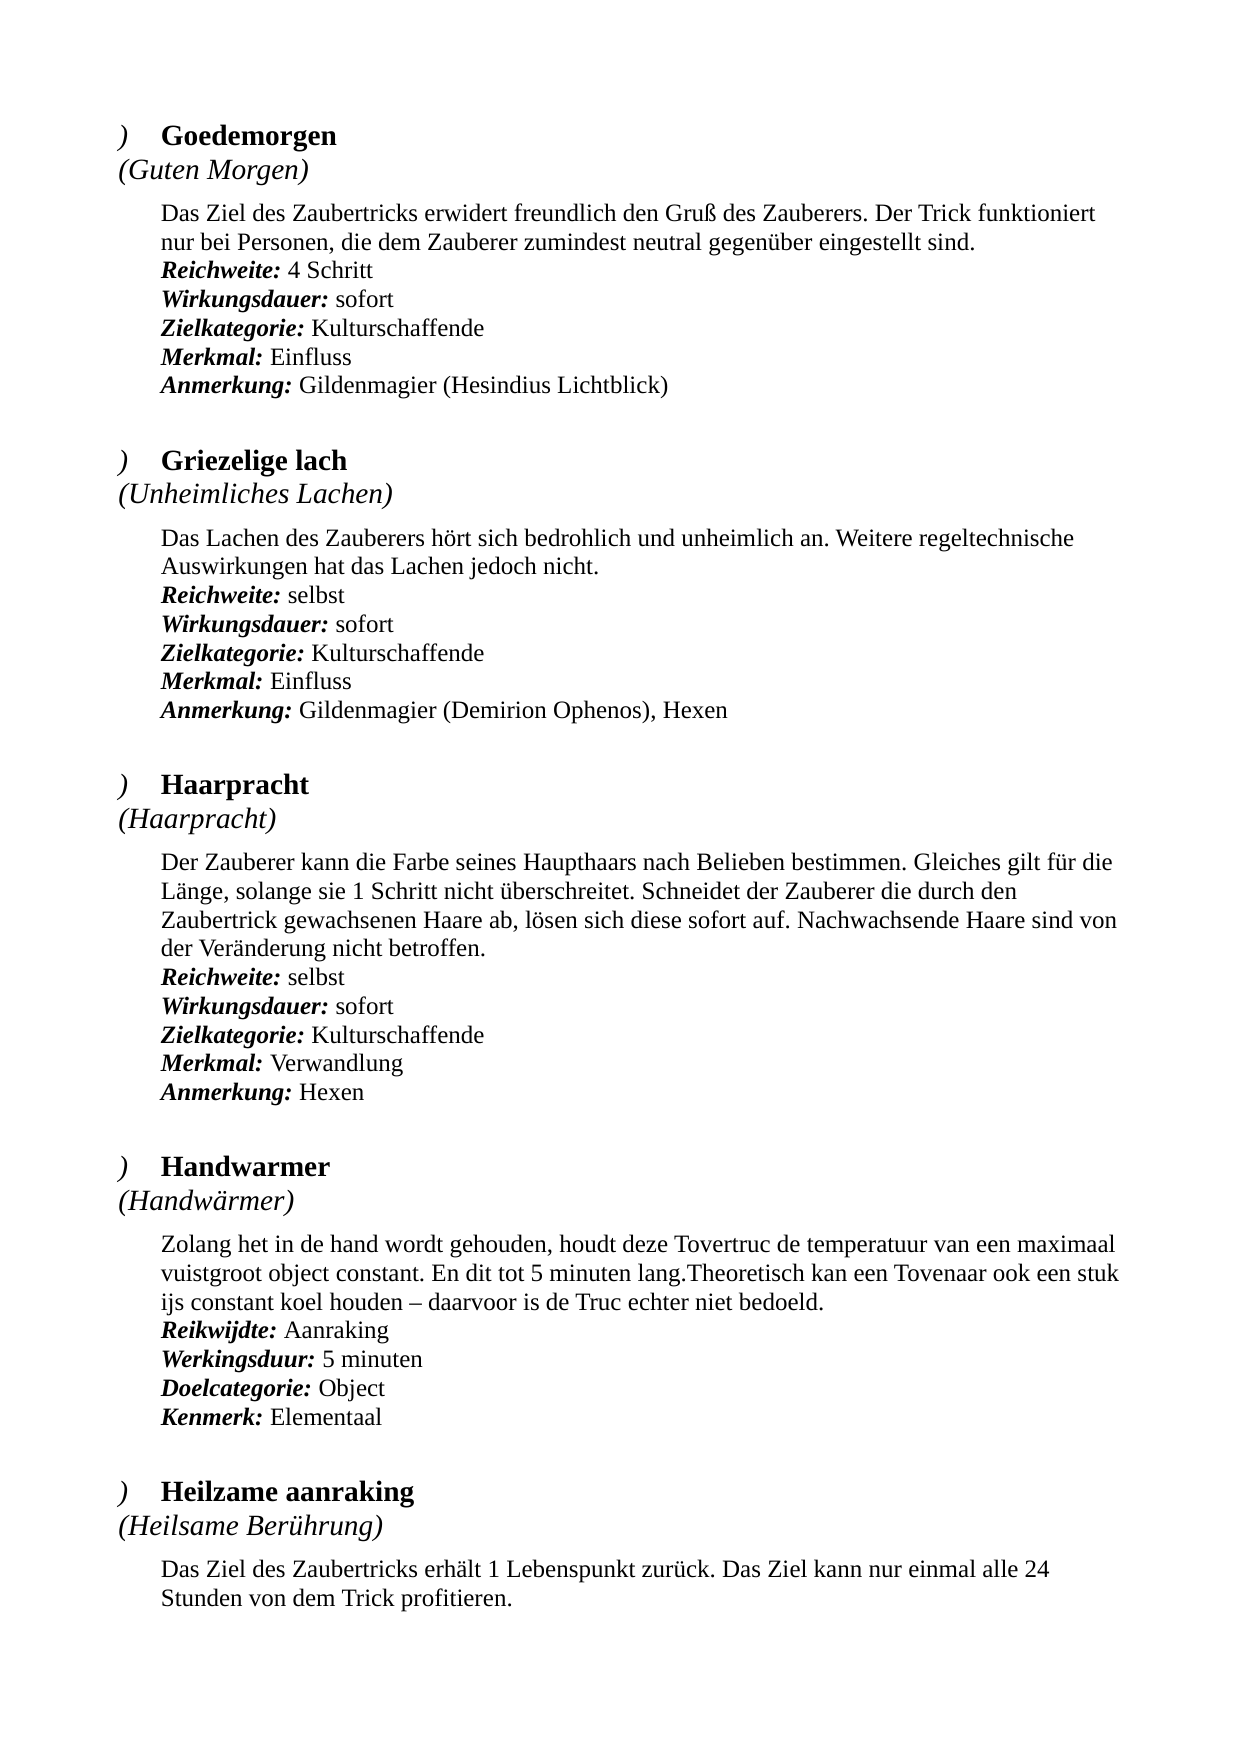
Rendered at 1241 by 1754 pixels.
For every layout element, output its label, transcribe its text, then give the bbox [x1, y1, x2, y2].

text Reichweite: selbst [161, 962, 1122, 991]
subtitle Handwarmer (Handwärmer) [118, 1149, 1122, 1217]
text Das Lachen des Zauberers hört sich bedrohlich und unheimlich an. Weitere regeltechnische Auswirkungen hat das Lachen jedoch nicht. [161, 523, 1122, 580]
text Merkmal: Verwandlung [161, 1048, 1122, 1077]
text Wirkungsdauer: sofort [161, 609, 1122, 638]
text Merkmal: Einfluss [161, 666, 1122, 695]
text Das Ziel des Zaubertricks erhält 1 Lebenspunkt zurück. Das Ziel kann nur einmal alle 24 Stunden von dem Trick profitieren. [161, 1554, 1122, 1611]
text Merkmal: Einfluss [161, 342, 1122, 371]
text Wirkungsdauer: sofort [161, 991, 1122, 1020]
text Reikwijdte: Aanraking [161, 1316, 1122, 1344]
text Zielkategorie: Kulturschaffende [161, 313, 1122, 342]
text Zielkategorie: Kulturschaffende [161, 1020, 1122, 1048]
text Kenmerk: Elementaal [161, 1402, 1122, 1431]
text Anmerkung: Hexen [161, 1077, 1122, 1106]
text Doelcategorie: Object [161, 1373, 1122, 1402]
subtitle Griezelige lach (Unheimliches Lachen) [118, 443, 1122, 510]
text Zolang het in de hand wordt gehouden, houdt deze Tovertruc de temperatuur van een maximaal vuistgroot object constant. En dit tot 5 minuten lang.Theoretisch kan een Tovenaar ook een stuk ijs constant koel houden – daarvoor is de Truc echter niet bedoeld. [161, 1229, 1122, 1316]
text Wirkungsdauer: sofort [161, 284, 1122, 313]
text Anmerkung: Gildenmagier (Demirion Ophenos), Hexen [161, 695, 1122, 724]
subtitle Goedemorgen (Guten Morgen) [118, 118, 1122, 186]
text Der Zauberer kann die Farbe seines Haupthaars nach Belieben bestimmen. Gleiches gilt für die Länge, solange sie 1 Schritt nicht überschreitet. Schneidet der Zauberer die durch den Zaubertrick gewachsenen Haare ab, lösen sich diese sofort auf. Nachwachsende Haare sind von der Veränderung nicht betroffen. [161, 847, 1122, 962]
text Zielkategorie: Kulturschaffende [161, 638, 1122, 666]
subtitle Heilzame aanraking (Heilsame Berührung) [118, 1474, 1122, 1541]
text Reichweite: 4 Schritt [161, 256, 1122, 284]
text Werkingsduur: 5 minuten [161, 1344, 1122, 1373]
text Das Ziel des Zaubertricks erwidert freundlich den Gruß des Zauberers. Der Trick funktioniert nur bei Personen, die dem Zauberer zumindest neutral gegenüber eingestellt sind. [161, 198, 1122, 256]
text Anmerkung: Gildenmagier (Hesindius Lichtblick) [161, 371, 1122, 399]
subtitle Haarpracht (Haarpracht) [118, 767, 1122, 835]
text Reichweite: selbst [161, 580, 1122, 609]
